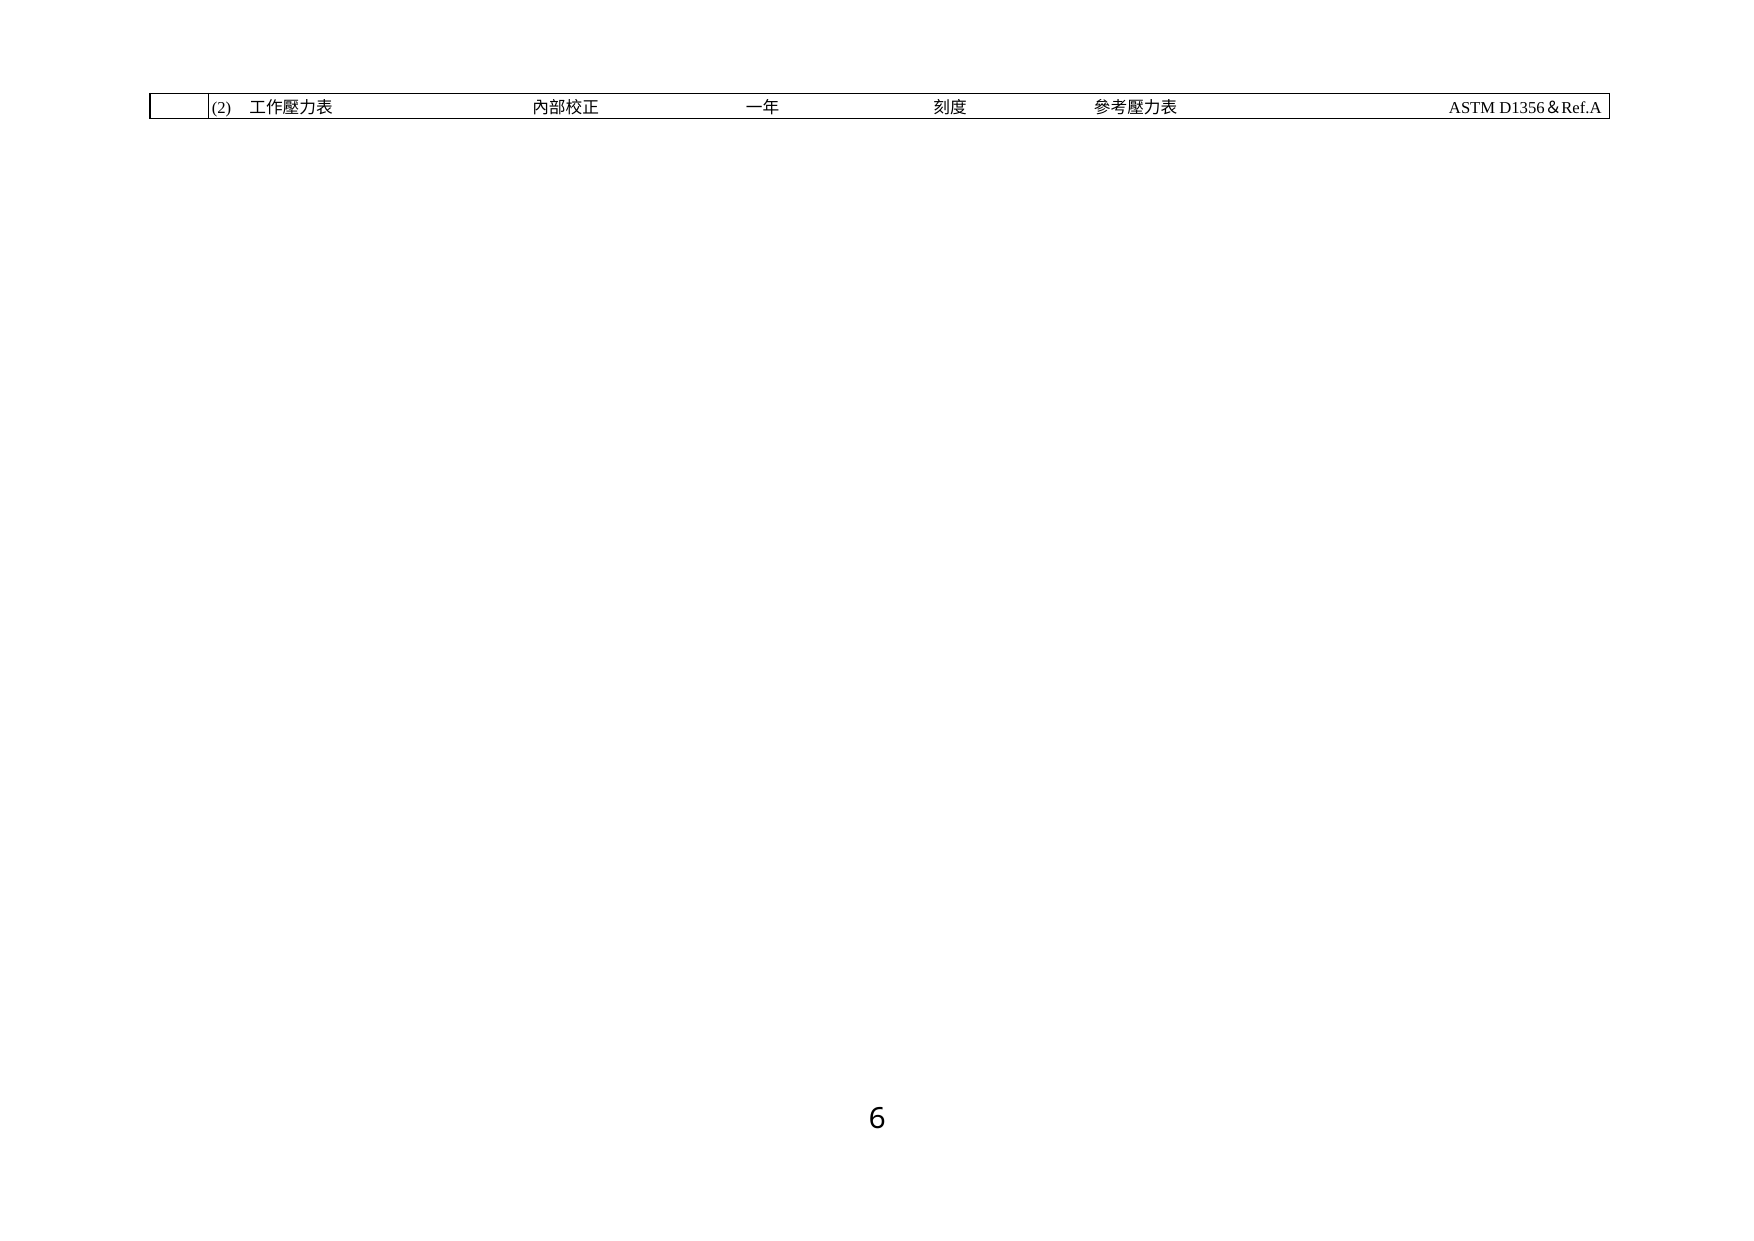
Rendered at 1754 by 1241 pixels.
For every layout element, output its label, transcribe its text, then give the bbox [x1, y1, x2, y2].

table_cell [151, 94, 208, 118]
table_cell ASTM D1356＆Ref.A [1440, 94, 1609, 118]
table_cell [1236, 94, 1440, 118]
table_cell 一年 [659, 94, 865, 118]
table_cell 刻度 [865, 94, 1034, 118]
table_cell 內部校正 [472, 94, 659, 118]
table_cell 壓力表與真空表 (Pressure and vaccum gauges) 參考壓力表 工作壓力表 [209, 94, 472, 118]
table_cell 參考壓力表 [1034, 94, 1236, 118]
